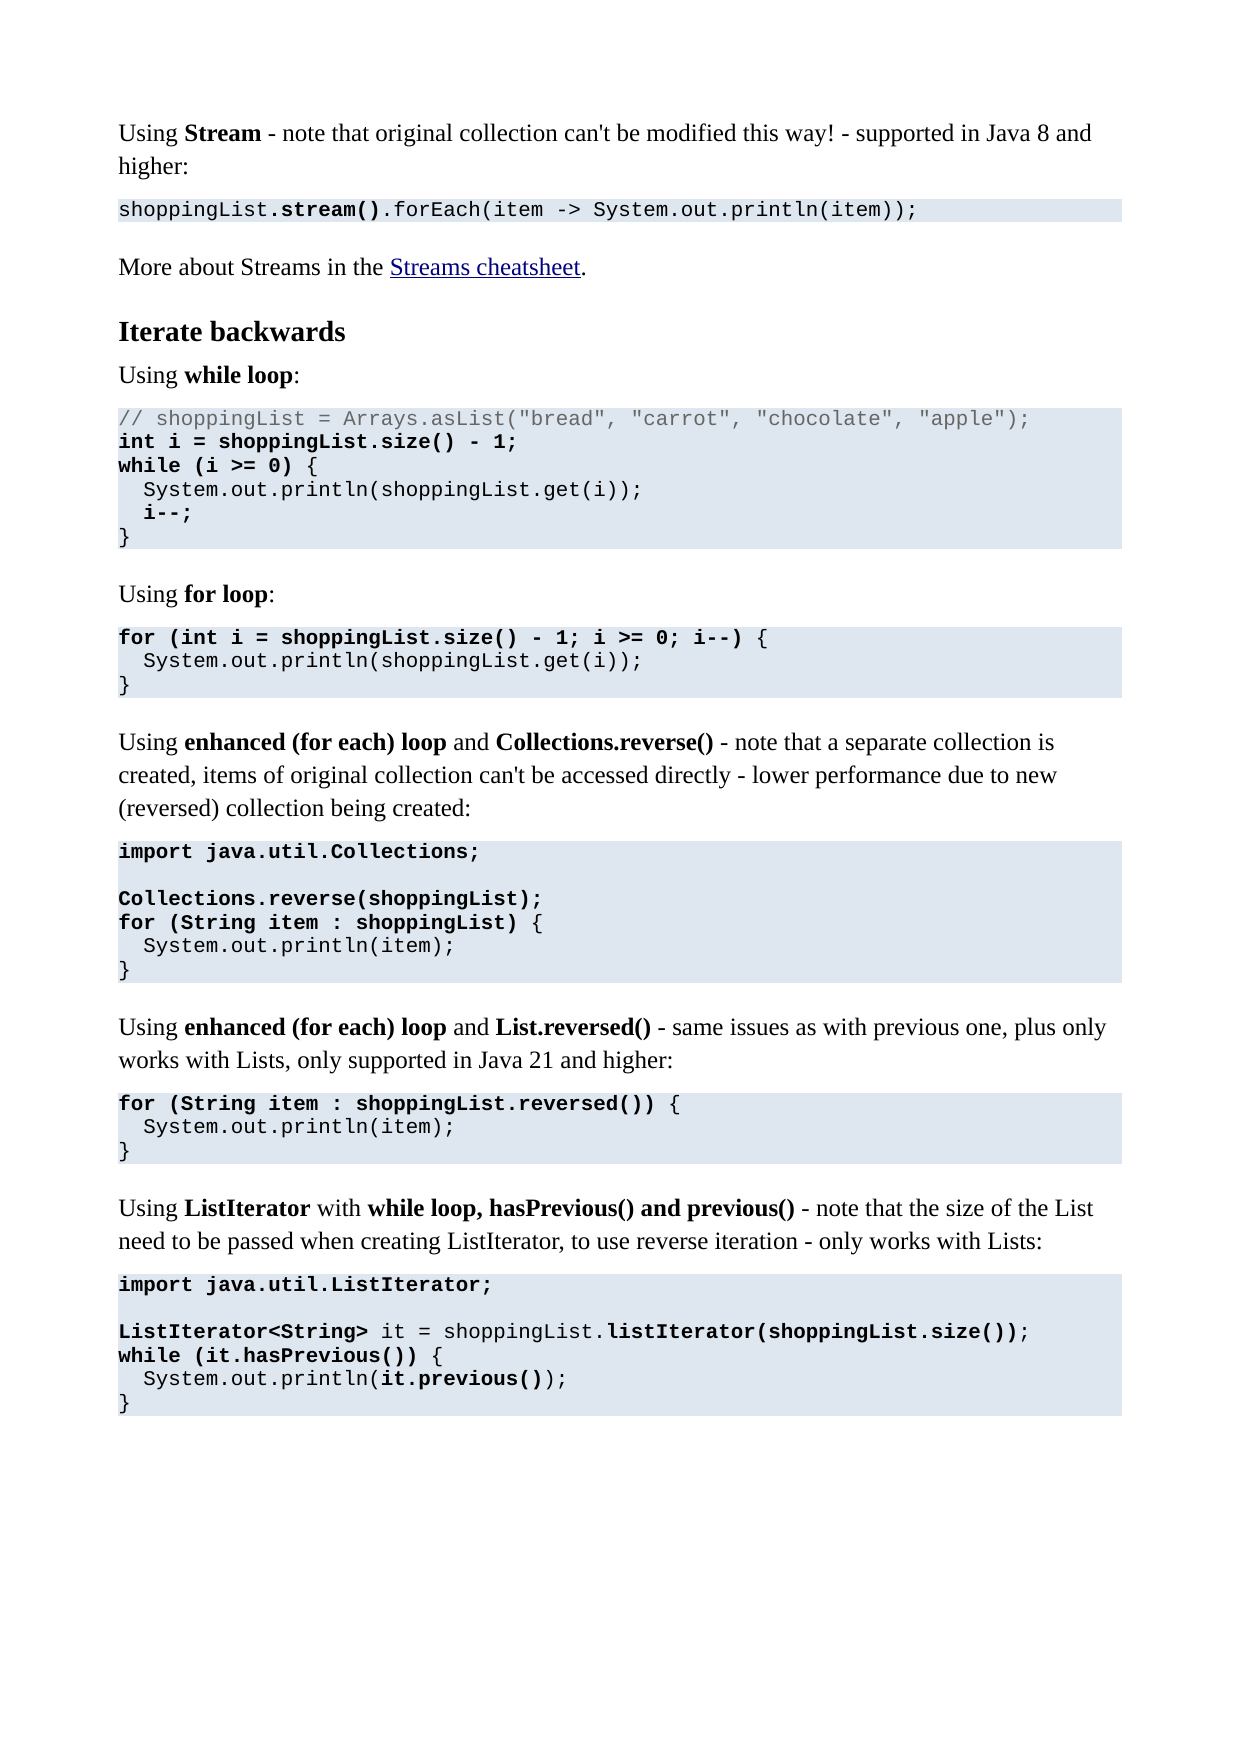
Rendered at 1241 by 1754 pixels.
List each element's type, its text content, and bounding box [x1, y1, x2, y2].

text Collections.reverse(shoppingList); [118, 888, 1122, 912]
text } [118, 526, 1122, 549]
text for (String item : shoppingList.reversed()) { [118, 1093, 1122, 1116]
text int i = shoppingList.size() - 1; [118, 431, 1122, 455]
text import java.util.Collections; [118, 841, 1122, 864]
text for (int i = shoppingList.size() - 1; i >= 0; i--) { [118, 627, 1122, 650]
text More about Streams in the Streams cheatsheet. [118, 252, 1122, 281]
text } [118, 959, 1122, 983]
text while (i >= 0) { [118, 455, 1122, 479]
text ListIterator<String> it = shoppingList.listIterator(shoppingList.size()); [118, 1321, 1122, 1345]
text } [118, 1140, 1122, 1164]
text } [118, 674, 1122, 698]
text Using Stream - note that original collection can't be modified this way! - supported in Java 8 and higher: [118, 118, 1122, 180]
text System.out.println(item); [118, 935, 1122, 959]
text Using enhanced (for each) loop and Collections.reverse() - note that a separate collection is created, items of original collection can't be accessed directly - lower performance due to new (reversed) collection being created: [118, 727, 1122, 822]
text for (String item : shoppingList) { [118, 912, 1122, 935]
text Using enhanced (for each) loop and List.reversed() - same issues as with previous one, plus only works with Lists, only supported in Java 21 and higher: [118, 1012, 1122, 1074]
text System.out.println(it.previous()); [118, 1368, 1122, 1392]
text Using while loop: [118, 360, 1122, 389]
text i--; [118, 502, 1122, 526]
subtitle Iterate backwards [118, 314, 1122, 348]
text System.out.println(shoppingList.get(i)); [118, 650, 1122, 674]
text shoppingList.stream().forEach(item -> System.out.println(item)); [118, 199, 1122, 222]
text System.out.println(item); [118, 1116, 1122, 1140]
text while (it.hasPrevious()) { [118, 1345, 1122, 1368]
text Using for loop: [118, 579, 1122, 608]
text } [118, 1392, 1122, 1416]
text System.out.println(shoppingList.get(i)); [118, 479, 1122, 502]
text import java.util.ListIterator; [118, 1274, 1122, 1297]
text // shoppingList = Arrays.asList("bread", "carrot", "chocolate", "apple"); [118, 408, 1122, 431]
text Using ListIterator with while loop, hasPrevious() and previous() - note that the size of the List need to be passed when creating ListIterator, to use reverse iteration - only works with Lists: [118, 1193, 1122, 1255]
